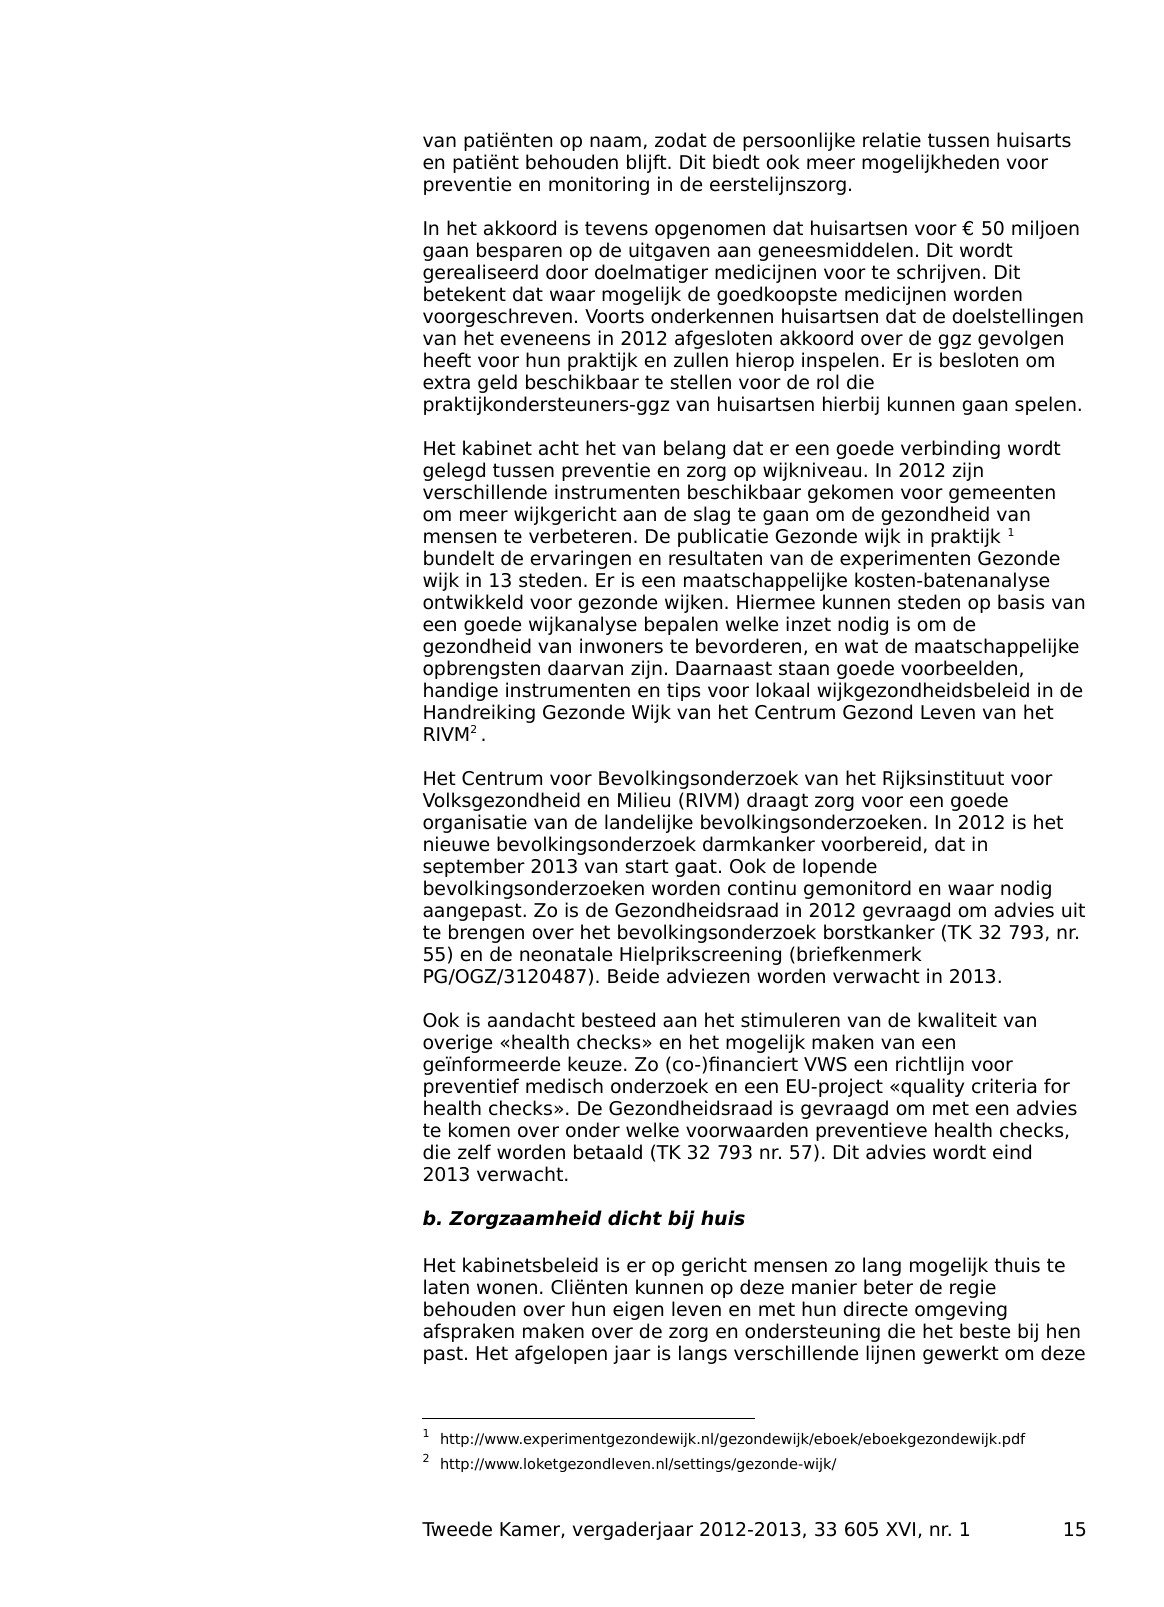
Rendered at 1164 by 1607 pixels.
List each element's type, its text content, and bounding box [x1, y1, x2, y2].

text In het akkoord is tevens opgenomen dat huisartsen voor € 50 miljoen gaan besparen op de uitgaven aan geneesmiddelen. Dit wordt gerealiseerd door doelmatiger medicijnen voor te schrijven. Dit betekent dat waar mogelijk de goedkoopste medicijnen worden voorgeschreven. Voorts onderkennen huisartsen dat de doelstellingen van het eveneens in 2012 afgesloten akkoord over de ggz gevolgen heeft voor hun praktijk en zullen hierop inspelen. Er is besloten om extra geld beschikbaar te stellen voor de rol die praktijkondersteuners-ggz van huisartsen hierbij kunnen gaan spelen. [422, 218, 1087, 416]
text http://www.experimentgezondewijk.nl/gezondewijk/eboek/eboekgezondewijk.pdf [422, 1427, 1087, 1449]
text Ook is aandacht besteed aan het stimuleren van de kwaliteit van overige «health checks» en het mogelijk maken van een geïnformeerde keuze. Zo (co-)financiert VWS een richtlijn voor preventief medisch onderzoek en een EU-project «quality criteria for health checks». De Gezondheidsraad is gevraagd om met een advies te komen over onder welke voorwaarden preventieve health checks, die zelf worden betaald (TK 32 793 nr. 57). Dit advies wordt eind 2013 verwacht. [422, 1010, 1087, 1186]
text Het kabinetsbeleid is er op gericht mensen zo lang mogelijk thuis te laten wonen. Cliënten kunnen op deze manier beter de regie behouden over hun eigen leven en met hun directe omgeving afspraken maken over de zorg en ondersteuning die het beste bij hen past. Het afgelopen jaar is langs verschillende lijnen gewerkt om deze [422, 1255, 1087, 1365]
text Het Centrum voor Bevolkingsonderzoek van het Rijksinstituut voor Volksgezondheid en Milieu (RIVM) draagt zorg voor een goede organisatie van de landelijke bevolkingsonderzoeken. In 2012 is het nieuwe bevolkingsonderzoek darmkanker voorbereid, dat in september 2013 van start gaat. Ook de lopende bevolkingsonderzoeken worden continu gemonitord en waar nodig aangepast. Zo is de Gezondheidsraad in 2012 gevraagd om advies uit te brengen over het bevolkingsonderzoek borstkanker (TK 32 793, nr. 55) en de neonatale Hielprikscreening (briefkenmerk PG/OGZ/3120487). Beide adviezen worden verwacht in 2013. [422, 768, 1087, 988]
subtitle b. Zorgzaamheid dicht bij huis [422, 1208, 1087, 1230]
text van patiënten op naam, zodat de persoonlijke relatie tussen huisarts en patiënt behouden blijft. Dit biedt ook meer mogelijkheden voor preventie en monitoring in de eerstelijnszorg. [422, 130, 1087, 196]
text Het kabinet acht het van belang dat er een goede verbinding wordt gelegd tussen preventie en zorg op wijkniveau. In 2012 zijn verschillende instrumenten beschikbaar gekomen voor gemeenten om meer wijkgericht aan de slag te gaan om de gezondheid van mensen te verbeteren. De publicatie Gezonde wijk in praktijk bundelt de ervaringen en resultaten van de experimenten Gezonde wijk in 13 steden. Er is een maatschappelijke kosten-batenanalyse ontwikkeld voor gezonde wijken. Hiermee kunnen steden op basis van een goede wijkanalyse bepalen welke inzet nodig is om de gezondheid van inwoners te bevorderen, en wat de maatschappelijke opbrengsten daarvan zijn. Daarnaast staan goede voorbeelden, handige instrumenten en tips voor lokaal wijkgezondheidsbeleid in de Handreiking Gezonde Wijk van het Centrum Gezond Leven van het RIVM. [422, 438, 1087, 746]
text http://www.loketgezondleven.nl/settings/gezonde-wijk/ [422, 1452, 1087, 1474]
